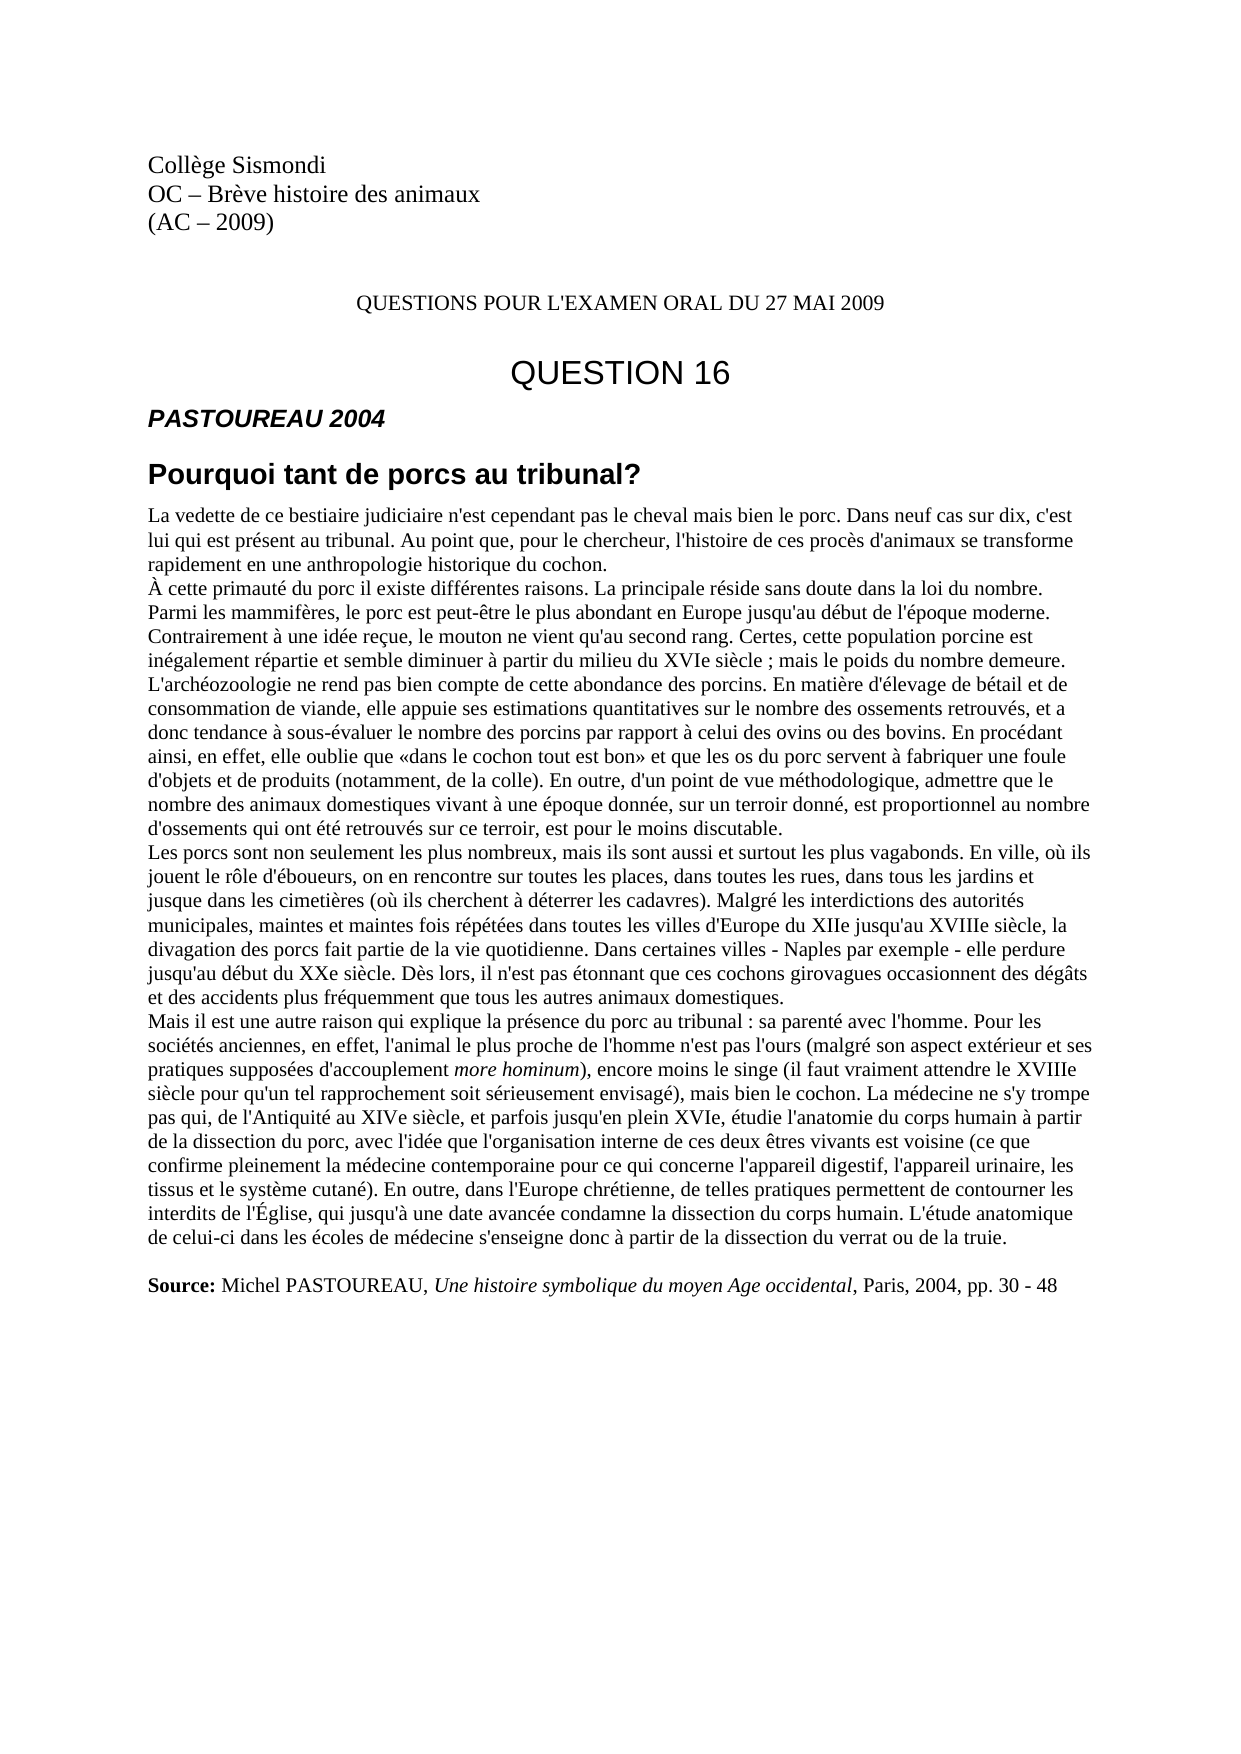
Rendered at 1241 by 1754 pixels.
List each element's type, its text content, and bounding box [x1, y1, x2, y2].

text Les porcs sont non seulement les plus nombreux, mais ils sont aussi et surtout les plus vagabonds. En ville, où ils jouent le rôle d'éboueurs, on en rencontre sur toutes les places, dans toutes les rues, dans tous les jardins et jusque dans les cimetières (où ils cherchent à déterrer les cadavres). Malgré les interdictions des autorités municipales, maintes et maintes fois répétées dans toutes les villes d'Europe du XIIe jusqu'au XVIIIe siècle, la divagation des porcs fait partie de la vie quotidienne. Dans certaines villes - Naples par exemple - elle perdure jusqu'au début du XXe siècle. Dès lors, il n'est pas étonnant que ces cochons girovagues occa­sionnent des dégâts et des accidents plus fréquemment que tous les autres animaux domestiques. [148, 840, 1093, 1009]
subtitle Pourquoi tant de porcs au tribunal? [148, 457, 1093, 491]
text QUESTIONS POUR L'EXAMEN ORAL DU 27 MAI 2009 [148, 290, 1093, 315]
subtitle QUESTION 16 [148, 353, 1093, 391]
subtitle PASTOUREAU 2004 [148, 404, 1093, 432]
text À cette primauté du porc il existe différentes raisons. La princi­pale réside sans doute dans la loi du nombre. Parmi les mammifères, le porc est peut-être le plus abondant en Europe jusqu'au début de l'époque moderne. Contrairement à une idée reçue, le mouton ne vient qu'au second rang. Certes, cette population por­cine est inégalement répartie et semble diminuer à partir du milieu du XVIe siècle ; mais le poids du nombre demeure. L'archéozoologie ne rend pas bien compte de cette abondance des porcins. En matière d'élevage de bétail et de consommation de viande, elle appuie ses estimations quantitatives sur le nombre des ossements retrouvés, et a donc tendance à sous-évaluer le nombre des porcins par rapport à celui des ovins ou des bovins. En procé­dant ainsi, en effet, elle oublie que «dans le cochon tout est bon» et que les os du porc servent à fabriquer une foule d'objets et de produits (notamment, de la colle). En outre, d'un point de vue méthodologique, admettre que le nombre des animaux domes­tiques vivant à une époque donnée, sur un terroir donné, est pro­portionnel au nombre d'ossements qui ont été retrouvés sur ce terroir, est pour le moins discutable. [148, 576, 1093, 840]
text Source: Michel PASTOUREAU, Une histoire symbolique du moyen Age occidental, Paris, 2004, pp. 30 - 48 [148, 1273, 1093, 1297]
text Mais il est une autre raison qui explique la présence du porc au tribunal : sa parenté avec l'homme. Pour les sociétés anciennes, en effet, l'animal le plus proche de l'homme n'est pas l'ours (malgré son aspect extérieur et ses pratiques supposées d'accouplement more hominum), encore moins le singe (il faut vraiment attendre le XVIIIe siècle pour qu'un tel rapprochement soit sérieusement envi­sagé), mais bien le cochon. La médecine ne s'y trompe pas qui, de l'Antiquité au XIVe siècle, et parfois jusqu'en plein XVIe, étudie l'anatomie du corps humain à partir de la dissection du porc, avec l'idée que l'organisation interne de ces deux êtres vivants est voisine (ce que confirme pleinement la médecine contemporaine pour ce qui concerne l'appareil digestif, l'appareil urinaire, les tissus et le système cutané). En outre, dans l'Europe chrétienne, de telles pratiques permettent de contourner les interdits de l'Église, qui jusqu'à une date avancée condamne la dissection du corps humain. L'étude anatomique de celui-ci dans les écoles de médecine s'enseigne donc à partir de la dissection du verrat ou de la truie. [148, 1009, 1093, 1249]
text La vedette de ce bestiaire judiciaire n'est cependant pas le cheval mais bien le porc. Dans neuf cas sur dix, c'est lui qui est présent au tribunal. Au point que, pour le chercheur, l'histoire de ces pro­cès d'animaux se transforme rapidement en une anthropologie historique du cochon. [148, 503, 1093, 576]
text Collège Sismondi OC – Brève histoire des animaux (AC – 2009) [148, 150, 1093, 236]
